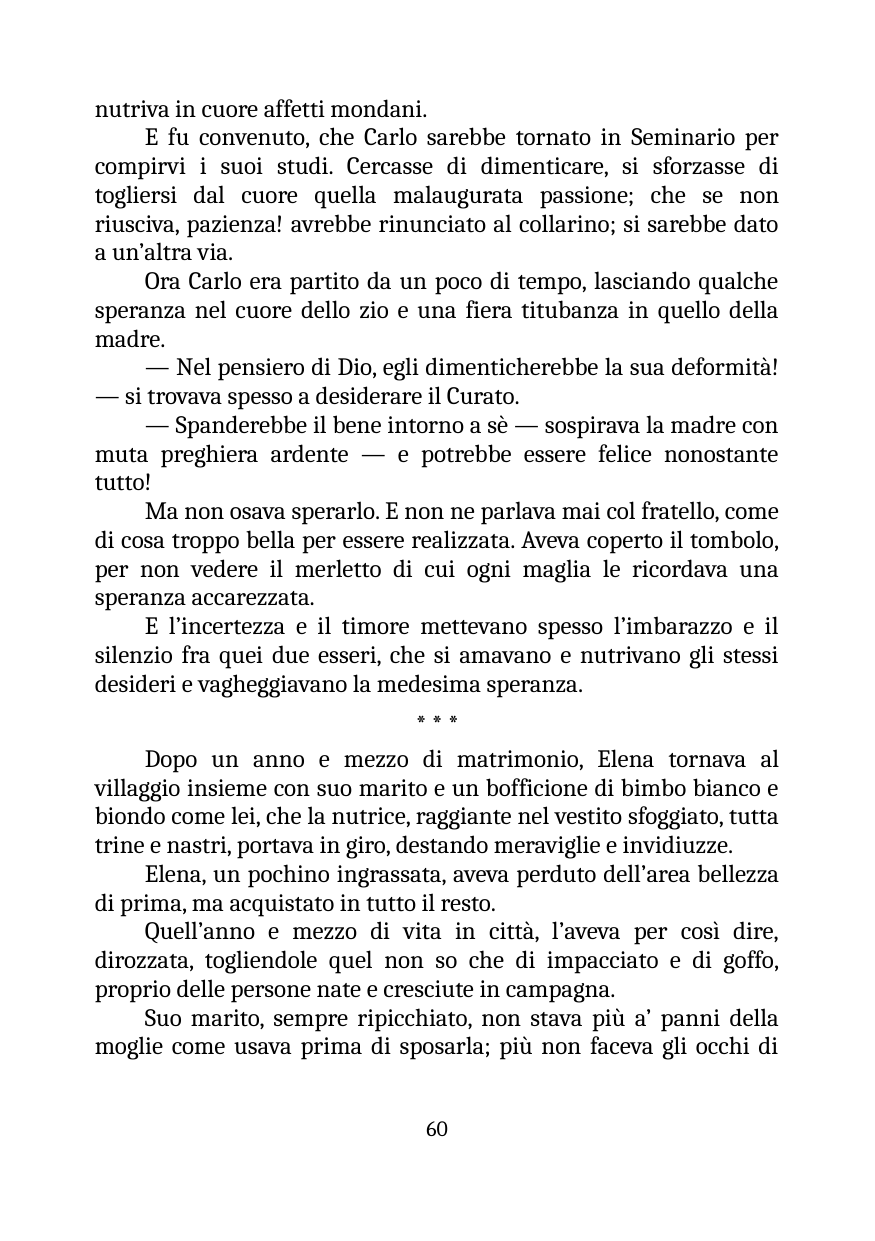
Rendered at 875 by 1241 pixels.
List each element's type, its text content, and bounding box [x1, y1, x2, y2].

text — Spanderebbe il bene intorno a sè — sospirava la madre con muta preghiera ardente — e potrebbe essere felice nonostante tutto! [94, 411, 779, 497]
text Dopo un anno e mezzo di matrimonio, Elena tornava al villaggio insieme con suo marito e un bofficione di bimbo bianco e biondo come lei, che la nutrice, raggiante nel vestito sfoggiato, tutta trine e nastri, portava in giro, destando meraviglie e invidiuzze. [94, 745, 779, 860]
text Ma non osava sperarlo. E non ne parlava mai col fratello, come di cosa troppo bella per essere realizzata. Aveva coperto il tombolo, per non vedere il merletto di cui ogni maglia le ricordava una speranza accarezzata. [94, 497, 779, 612]
text nutriva in cuore affetti mondani. [94, 94, 779, 123]
text Quell’anno e mezzo di vita in città, l’aveva per così dire, dirozzata, togliendole quel non so che di impacciato e di goffo, proprio delle persone nate e cresciute in campagna. [94, 917, 779, 1003]
text Ora Carlo era partito da un poco di tempo, lasciando qualche speranza nel cuore dello zio e una fiera titubanza in quello della madre. [94, 267, 779, 353]
text Elena, un pochino ingrassata, aveva perduto dell’area bellezza di prima, ma acquistato in tutto il resto. [94, 860, 779, 917]
text — Nel pensiero di Dio, egli dimenticherebbe la sua deformità! — si trovava spesso a desiderare il Curato. [94, 353, 779, 411]
text E fu convenuto, che Carlo sarebbe tornato in Seminario per compirvi i suoi studi. Cercasse di dimenticare, si sforzasse di togliersi dal cuore quella malaugurata passione; che se non riusciva, pazienza! avrebbe rinunciato al collarino; si sarebbe dato a un’altra via. [94, 123, 779, 267]
text * * * [94, 710, 779, 739]
text Suo marito, sempre ripicchiato, non stava più a’ panni della moglie come usava prima di sposarla; più non faceva gli occhi di [94, 1003, 779, 1061]
text E l’incertezza e il timore mettevano spesso l’imbarazzo e il silenzio fra quei due esseri, che si amavano e nutrivano gli stessi desideri e vagheggiavano la medesima speranza. [94, 612, 779, 698]
